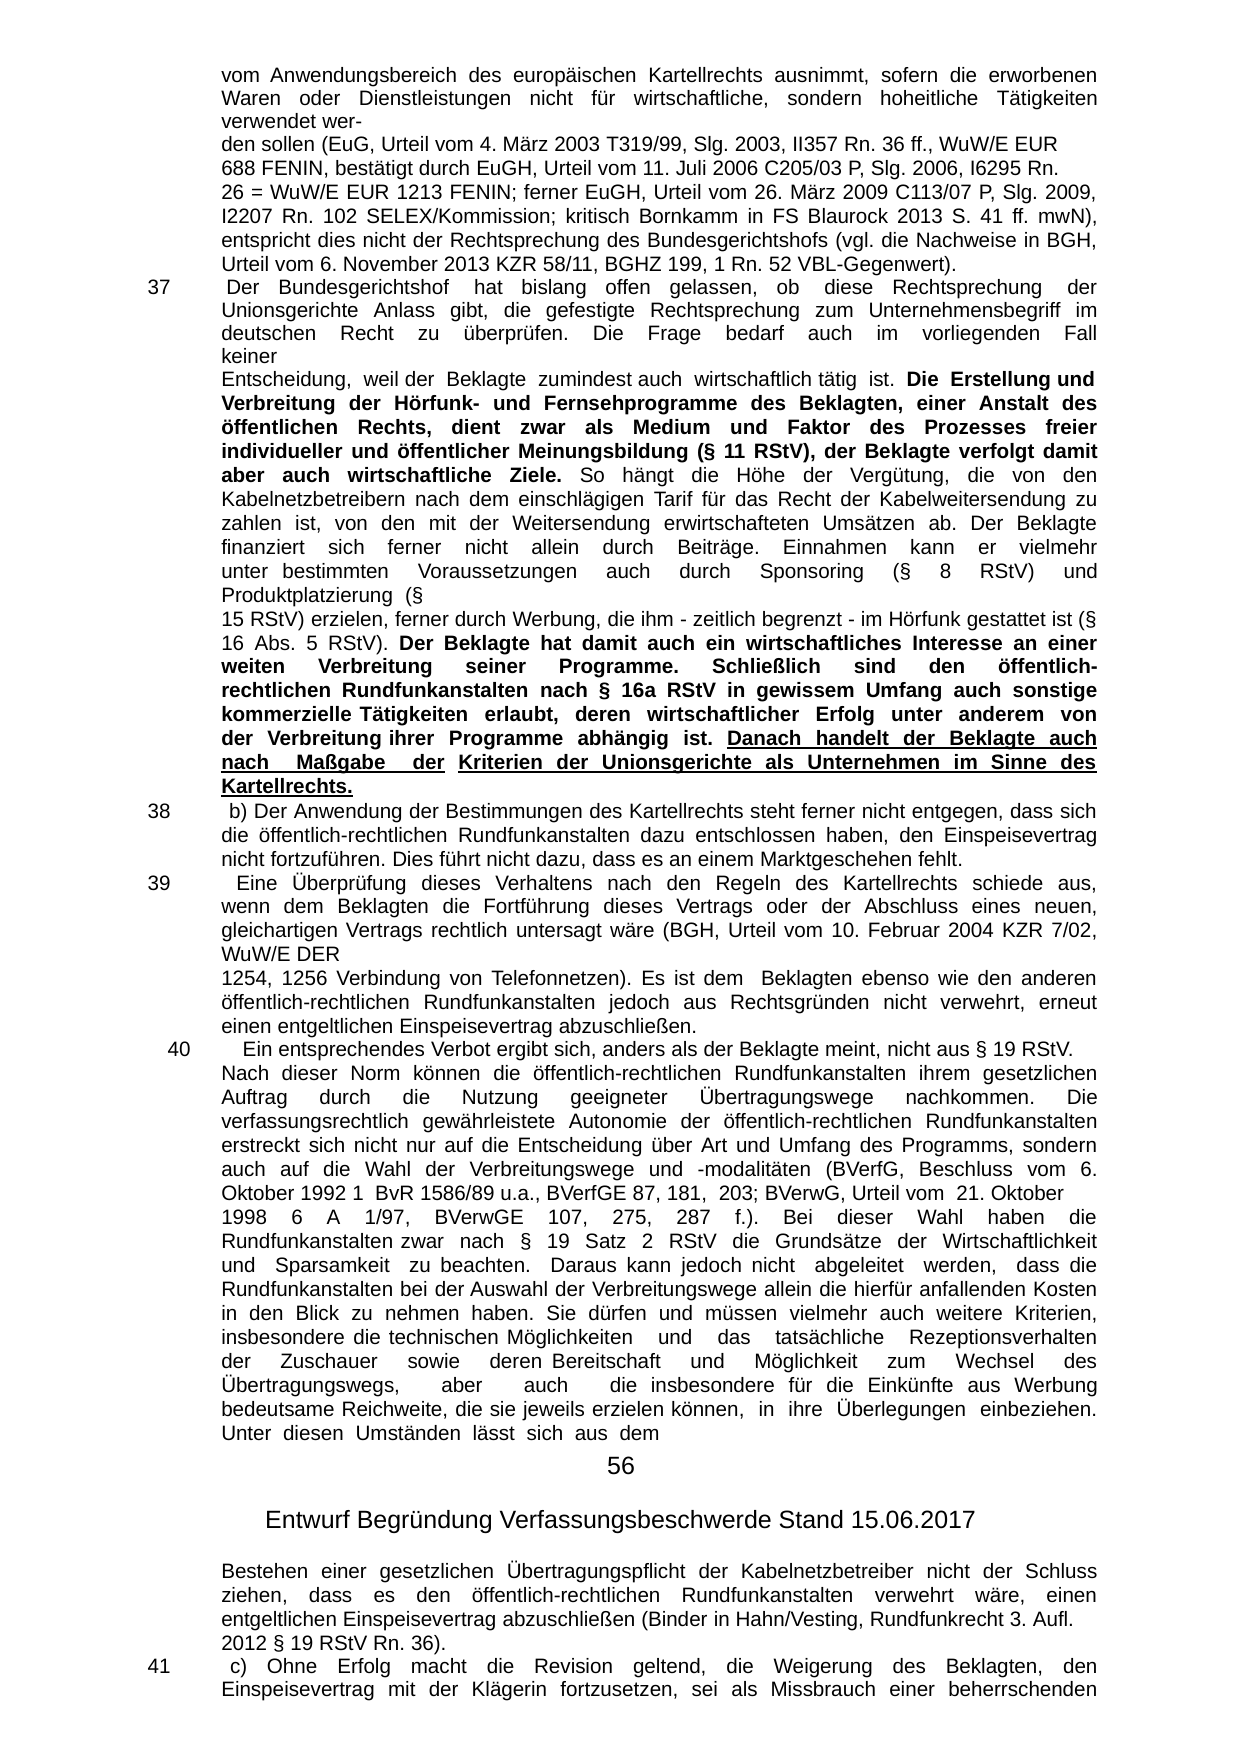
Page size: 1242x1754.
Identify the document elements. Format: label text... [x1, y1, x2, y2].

text 26 = WuW/E EUR 1213 FENIN; ferner EuGH, Urteil vom 26. März 2009 C113/07 P, Slg. 2009, I2207 Rn. 102 SELEX/Kommission; kritisch Bornkamm in FS Blaurock 2013 S. 41 ff. mwN), entspricht dies nicht der Rechtsprechung des Bundesgerichtshofs (vgl. die Nachweise in BGH, Urteil vom 6. November 2013 KZR 58/11, BGHZ 199, 1 Rn. 52 VBL-Gegenwert). [221, 180, 1097, 276]
text 1998 6 A 1/97, BVerwGE 107, 275, 287 f.). Bei dieser Wahl haben die Rundfunkanstalten zwar nach § 19 Satz 2 RStV die Grundsätze der Wirtschaftlichkeit und Sparsamkeit zu beachten. Daraus kann jedoch nicht abgeleitet werden, dass die Rundfunkanstalten bei der Auswahl der Verbreitungswege allein die hierfür anfallenden Kosten in den Blick zu nehmen haben. Sie dürfen und müssen vielmehr auch weitere Kriterien, insbesondere die technischen Möglichkeiten und das tatsächliche Rezeptionsverhalten der Zuschauer sowie deren Bereitschaft und Möglichkeit zum Wechsel des Übertragungswegs, aber auch die insbesondere für die Einkünfte aus Werbung bedeutsame Reichweite, die sie jeweils erzielen können, in ihre Überlegungen einbeziehen. Unter diesen Umständen lässt sich aus dem [221, 1205, 1097, 1444]
text 56 [602, 1451, 639, 1480]
text 2012 § 19 RStV Rn. 36). [221, 1631, 452, 1655]
text 38 b) Der Anwendung der Bestimmungen des Kartellrechts steht ferner nicht entgegen, dass sich die öffentlich-rechtlichen Rundfunkanstalten dazu entschlossen haben, den Einspeisevertrag nicht fortzuführen. Dies führt nicht dazu, dass es an einem Marktgeschehen fehlt. [147, 798, 1097, 870]
text Bestehen einer gesetzlichen Übertragungspflicht der Kabelnetzbetreiber nicht der Schluss ziehen, dass es den öffentlich-rechtlichen Rundfunkanstalten verwehrt wäre, einen entgeltlichen Einspeisevertrag abzuschließen (Binder in Hahn/Vesting, Rundfunkrecht 3. Aufl. [221, 1559, 1097, 1631]
text 688 FENIN, bestätigt durch EuGH, Urteil vom 11. Juli 2006 C205/03 P, Slg. 2006, I6295 Rn. [221, 156, 1096, 180]
text 39 Eine Überprüfung dieses Verhaltens nach den Regeln des Kartellrechts schiede aus, wenn dem Beklagten die Fortführung dieses Vertrags oder der Abschluss eines neuen, gleichartigen Vertrags rechtlich untersagt wäre (BGH, Urteil vom 10. Februar 2004 KZR 7/02, WuW/E DER [147, 870, 1098, 966]
text 15 RStV) erzielen, ferner durch Werbung, die ihm - zeitlich begrenzt - im Hörfunk gestattet ist (§ 16 Abs. 5 RStV). Der Beklagte hat damit auch ein wirtschaftliches Interesse an einer weiten Verbreitung seiner Programme. Schließlich sind den öffentlich-rechtlichen Rundfunkanstalten nach § 16a RStV in gewissem Umfang auch sonstige kommerzielle Tätigkeiten erlaubt, deren wirtschaftlicher Erfolg unter anderem von der Verbreitung ihrer Programme abhängig ist. Danach handelt der Beklagte auch nach Maßgabe der Kriterien der Unionsgerichte als Unternehmen im Sinne des Kartellrechts. [221, 606, 1098, 798]
text vom Anwendungsbereich des europäischen Kartellrechts ausnimmt, sofern die erworbenen Waren oder Dienstleistungen nicht für wirtschaftliche, sondern hoheitliche Tätigkeiten verwendet wer- [147, 64, 1098, 133]
text den sollen (EuG, Urteil vom 4. März 2003 T319/99, Slg. 2003, II357 Rn. 36 ff., WuW/E EUR [221, 133, 1097, 156]
text Entscheidung, weil der Beklagte zumindest auch wirtschaftlich tätig ist. Die Erstellung und [221, 368, 1097, 391]
text 41 c) Ohne Erfolg macht die Revision geltend, die Weigerung des Beklagten, den Einspeisevertrag mit der Klägerin fortzusetzen, sei als Missbrauch einer beherrschenden [147, 1655, 1097, 1701]
text 37 Der Bundesgerichtshof hat bislang offen gelassen, ob diese Rechtsprechung der Unionsgerichte Anlass gibt, die gefestigte Rechtsprechung zum Unternehmensbegriff im deutschen Recht zu überprüfen. Die Frage bedarf auch im vorliegenden Fall keiner [147, 276, 1097, 368]
text Verbreitung der Hörfunk- und Fernsehprogramme des Beklagten, einer Anstalt des öffentlichen Rechts, dient zwar als Medium und Faktor des Prozesses freier individueller und öffentlicher Meinungsbildung (§ 11 RStV), der Beklagte verfolgt damit aber auch wirtschaftliche Ziele. So hängt die Höhe der Vergütung, die von den Kabelnetzbetreibern nach dem einschlägigen Tarif für das Recht der Kabelweitersendung zu zahlen ist, von den mit der Weitersendung erwirtschafteten Umsätzen ab. Der Beklagte finanziert sich ferner nicht allein durch Beiträge. Einnahmen kann er vielmehr unter bestimmten Voraussetzungen auch durch Sponsoring (§ 8 RStV) und Produktplatzierung (§ [221, 391, 1098, 606]
text Entwurf Begründung Verfassungsbeschwerde Stand 15.06.2017 [259, 1505, 982, 1534]
text 1254, 1256 Verbindung von Telefonnetzen). Es ist dem Beklagten ebenso wie den anderen öffentlich-rechtlichen Rundfunkanstalten jedoch aus Rechtsgründen nicht verwehrt, erneut einen entgeltlichen Einspeisevertrag abzuschließen. [221, 966, 1097, 1038]
text Nach dieser Norm können die öffentlich-rechtlichen Rundfunkanstalten ihrem gesetzlichen Auftrag durch die Nutzung geeigneter Übertragungswege nachkommen. Die verfassungsrechtlich gewährleistete Autonomie der öffentlich-rechtlichen Rundfunkanstalten erstreckt sich nicht nur auf die Entscheidung über Art und Umfang des Programms, sondern auch auf die Wahl der Verbreitungswege und -modalitäten (BVerfG, Beschluss vom 6. Oktober 1992 1 BvR 1586/89 u.a., BVerfGE 87, 181, 203; BVerwG, Urteil vom 21. Oktober [221, 1061, 1098, 1205]
text 40 Ein entsprechendes Verbot ergibt sich, anders als der Beklagte meint, nicht aus § 19 RStV. [144, 1038, 1097, 1061]
